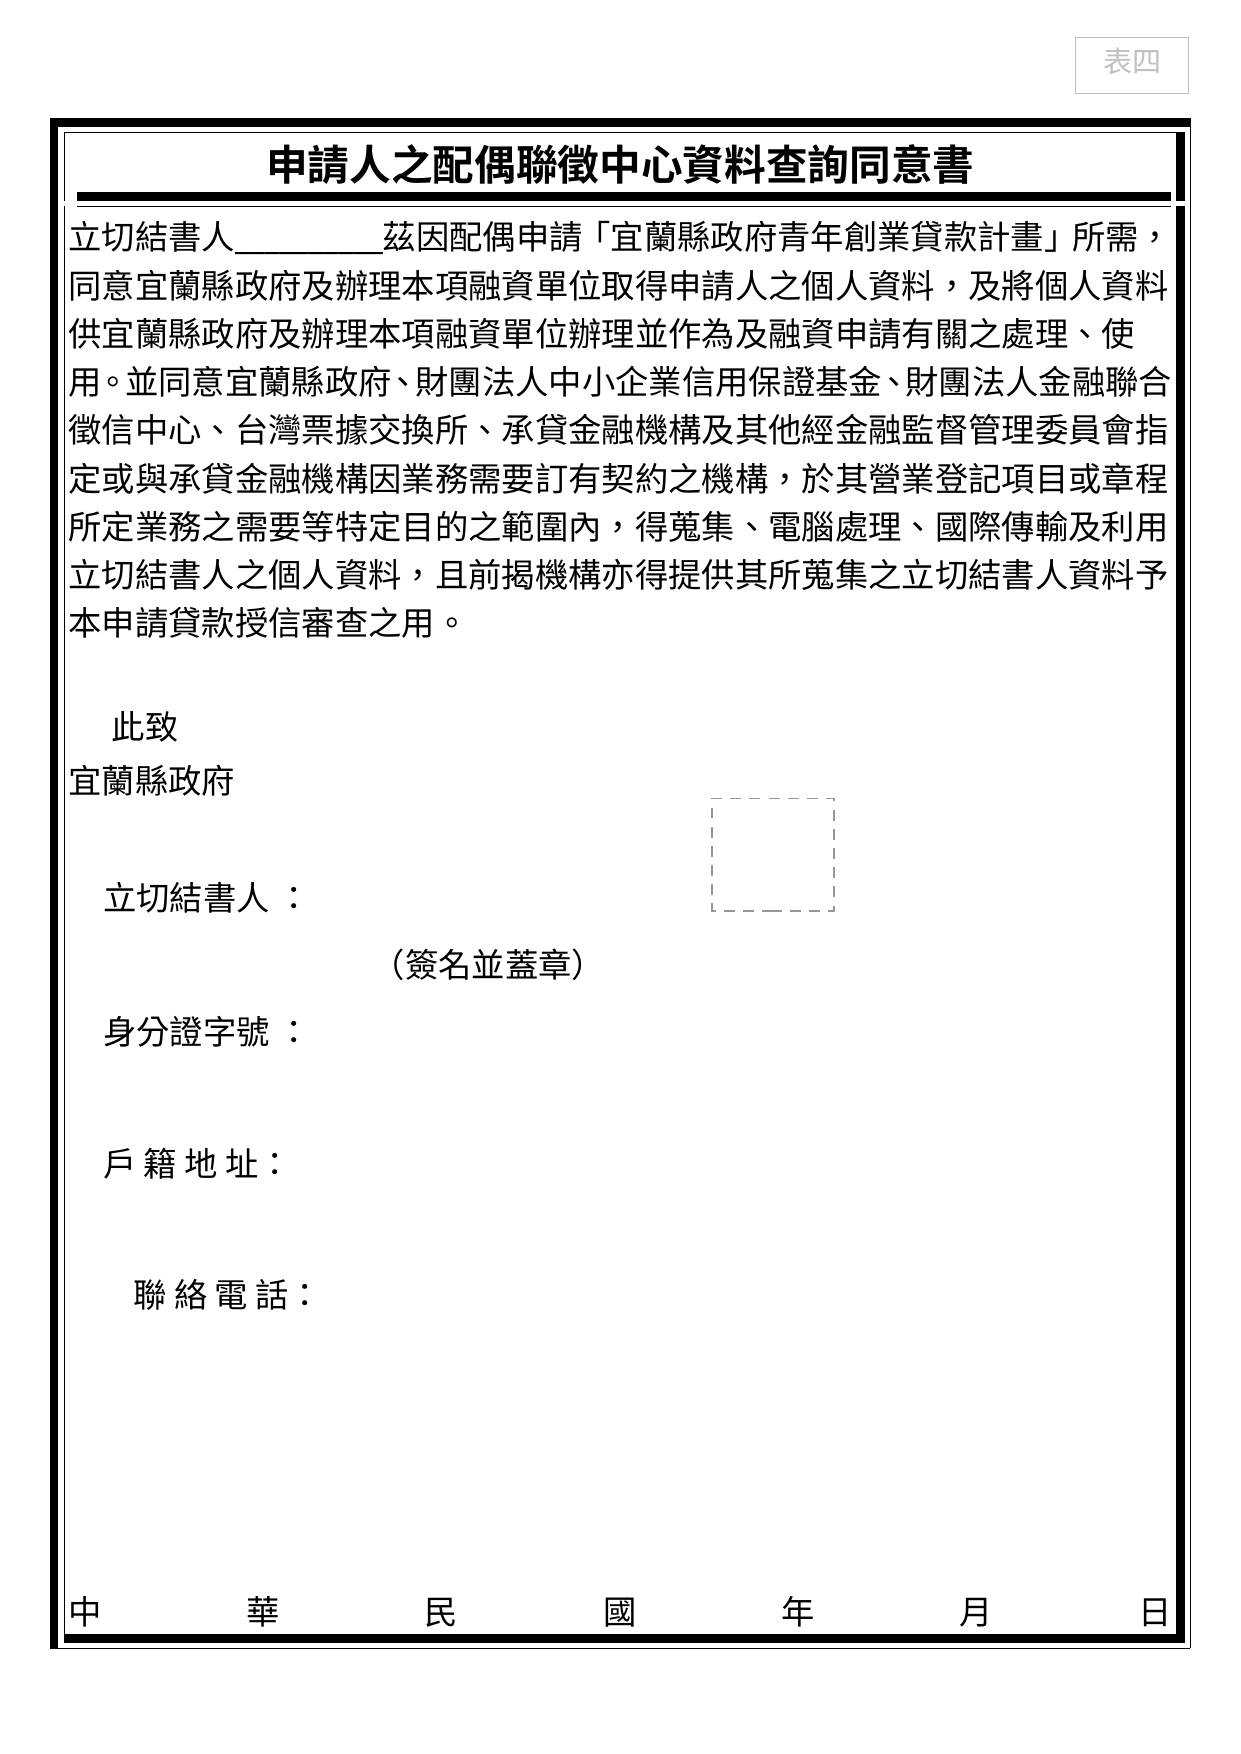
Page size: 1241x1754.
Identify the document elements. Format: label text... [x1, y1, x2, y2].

table_cell 立切結書人__________茲因配偶申請「宜蘭縣政府青年創業貸款計畫」所需，同意宜蘭縣政府及辦理本項融資單位取得申請人之個人資料，及將個人資料供宜蘭縣政府及辦理本項融資單位辦理並作為及融資申請有關之處理、使用。並同意宜蘭縣政府、財團法人中小企業信用保證基金、財團法人金融聯合徵信中心、台灣票據交換所、承貸金融機構及其他經金融監督管理委員會指定或與承貸金融機構因業務需要訂有契約之機構，於其營業登記項目或章程所定業務之需要等特定目的之範圍內，得蒐集、電腦處理、國際傳輸及利用立切結書人之個人資料，且前揭機構亦得提供其所蒐集之立切結書人資料予本申請貸款授信審查之用。 此致 宜蘭縣政府 立切結書人 ： （簽名並蓋章） 身分證字號 ： 戶 籍 地 址： 聯 絡 電 話： 中華民國年月日 [58, 192, 1183, 1634]
table_header 申請人之配偶聯徵中心資料查詢同意書 [58, 127, 1183, 192]
text 表四 [1077, 38, 1188, 81]
